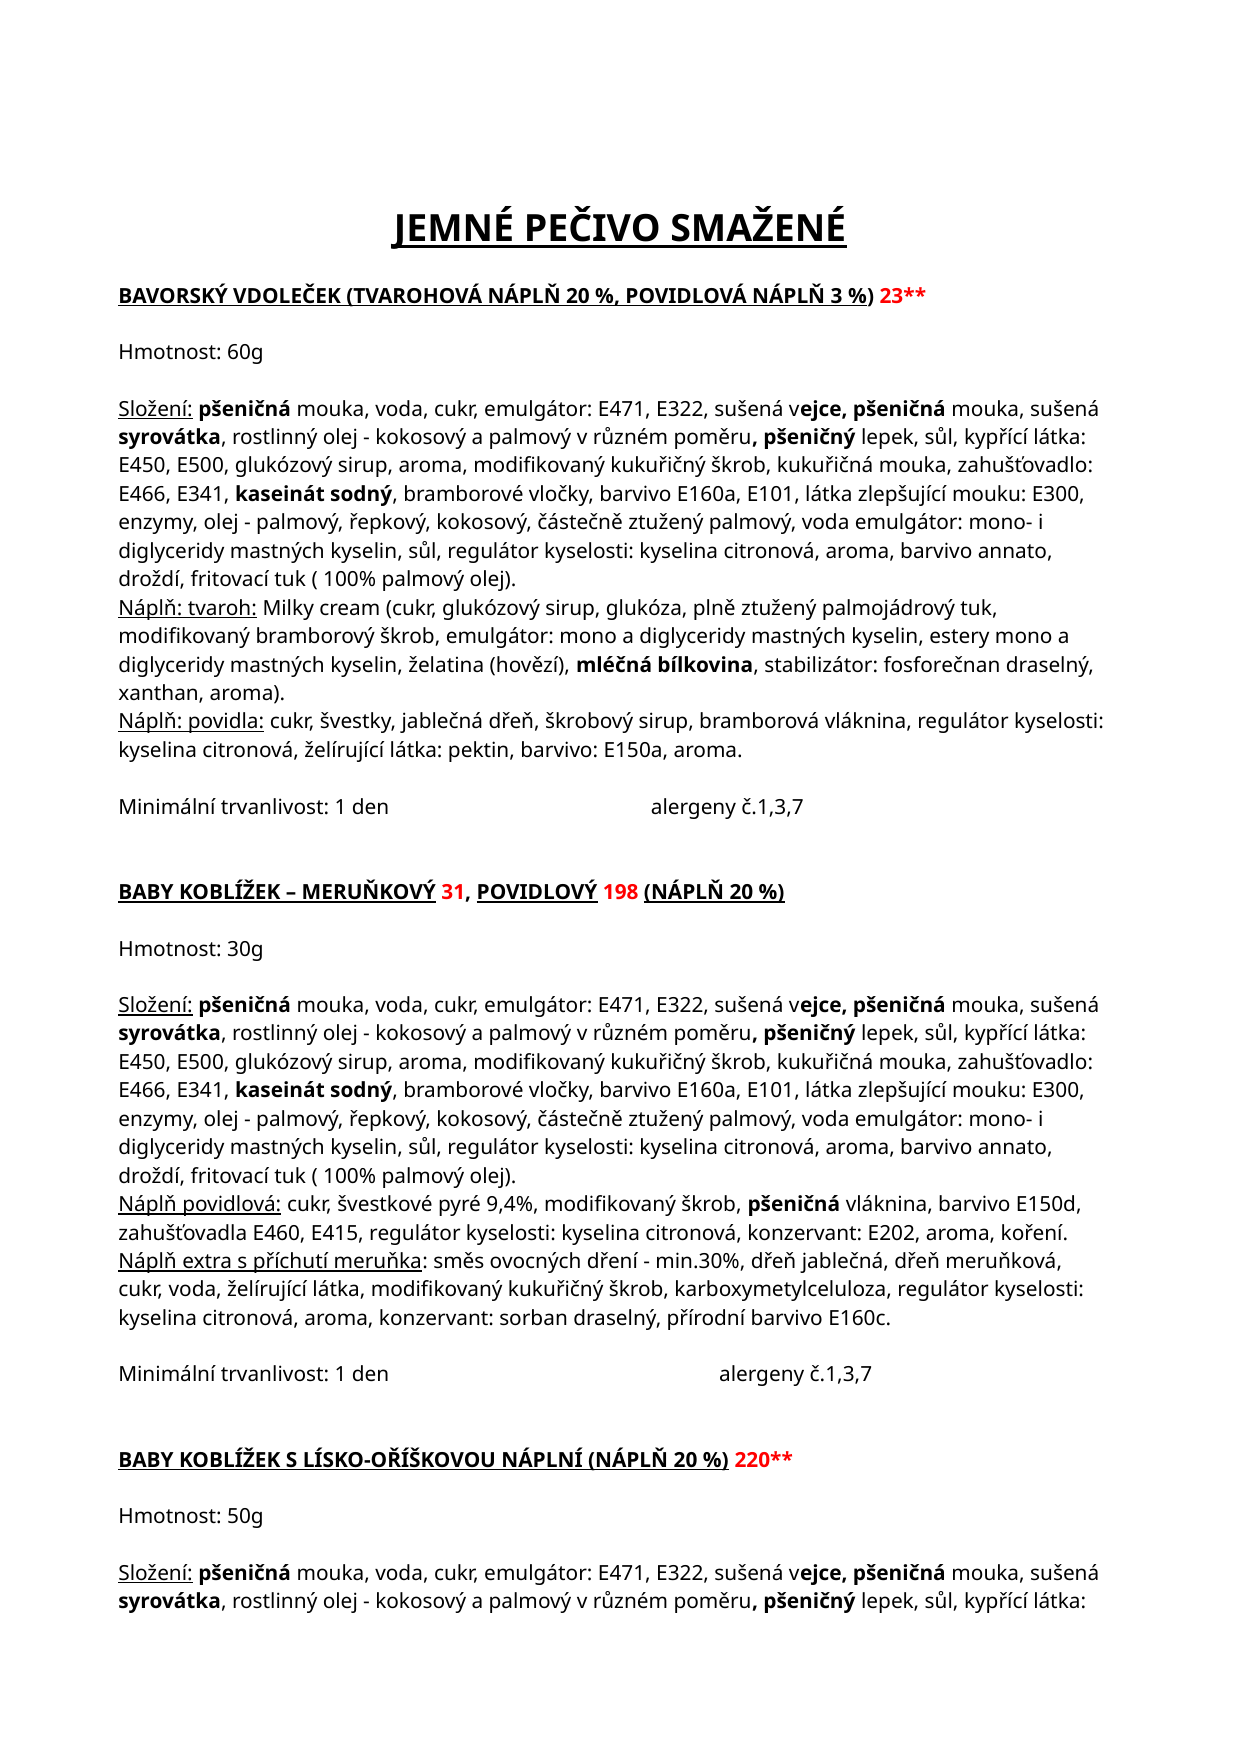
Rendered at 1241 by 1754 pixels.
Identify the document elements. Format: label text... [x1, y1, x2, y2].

text Hmotnost: 50g [118, 1501, 1122, 1529]
text Složení: pšeničná mouka, voda, cukr, emulgátor: E471, E322, sušená vejce, pšeničná mouka, sušená syrovátka, rostlinný olej - kokosový a palmový v různém poměru, pšeničný lepek, sůl, kypřící látka: E450, E500, glukózový sirup, aroma, modifikovaný kukuřičný škrob, kukuřičná mouka, zahušťovadlo: E466, E341, kaseinát sodný, bramborové vločky, barvivo E160a, E101, látka zlepšující mouku: E300, enzymy, olej - palmový, řepkový, kokosový, částečně ztužený palmový, voda emulgátor: mono- i diglyceridy mastných kyselin, sůl, regulátor kyselosti: kyselina citronová, aroma, barvivo annato, droždí, fritovací tuk ( 100% palmový olej). [118, 394, 1122, 593]
text Hmotnost: 30g [118, 934, 1122, 962]
text Náplň povidlová: cukr, švestkové pyré 9,4%, modifikovaný škrob, pšeničná vláknina, barvivo E150d, zahušťovadla E460, E415, regulátor kyselosti: kyselina citronová, konzervant: E202, aroma, koření. [118, 1189, 1122, 1246]
text Minimální trvanlivost: 1 den alergeny č.1,3,7 [118, 792, 1122, 820]
text Náplň extra s příchutí meruňka: směs ovocných dření - min.30%, dřeň jablečná, dřeň meruňková, [118, 1246, 1122, 1274]
text BABY KOBLÍŽEK – MERUŇKOVÝ 31, POVIDLOVÝ 198 (NÁPLŇ 20 %) [118, 877, 1122, 906]
text Náplň: tvaroh: Milky cream (cukr, glukózový sirup, glukóza, plně ztužený palmojádrový tuk, modifikovaný bramborový škrob, emulgátor: mono a diglyceridy mastných kyselin, estery mono a diglyceridy mastných kyselin, želatina (hovězí), mléčná bílkovina, stabilizátor: fosforečnan draselný, xanthan, aroma). [118, 593, 1122, 707]
text JEMNÉ PEČIVO SMAŽENÉ [118, 202, 1122, 253]
text Složení: pšeničná mouka, voda, cukr, emulgátor: E471, E322, sušená vejce, pšeničná mouka, sušená syrovátka, rostlinný olej - kokosový a palmový v různém poměru, pšeničný lepek, sůl, kypřící látka: E450, E500, glukózový sirup, aroma, modifikovaný kukuřičný škrob, kukuřičná mouka, zahušťovadlo: E466, E341, kaseinát sodný, bramborové vločky, barvivo E160a, E101, látka zlepšující mouku: E300, enzymy, olej - palmový, řepkový, kokosový, částečně ztužený palmový, voda emulgátor: mono- i diglyceridy mastných kyselin, sůl, regulátor kyselosti: kyselina citronová, aroma, barvivo annato, droždí, fritovací tuk ( 100% palmový olej). [118, 990, 1122, 1189]
text Minimální trvanlivost: 1 den alergeny č.1,3,7 [118, 1359, 1122, 1388]
text Hmotnost: 60g [118, 337, 1122, 366]
text BABY KOBLÍŽEK S LÍSKO-OŘÍŠKOVOU NÁPLNÍ (NÁPLŇ 20 %) 220** [118, 1445, 1122, 1473]
text Složení: pšeničná mouka, voda, cukr, emulgátor: E471, E322, sušená vejce, pšeničná mouka, sušená syrovátka, rostlinný olej - kokosový a palmový v různém poměru, pšeničný lepek, sůl, kypřící látka: [118, 1558, 1122, 1614]
text cukr, voda, želírující látka, modifikovaný kukuřičný škrob, karboxymetylceluloza, regulátor kyselosti: kyselina citronová, aroma, konzervant: sorban draselný, přírodní barvivo E160c. [118, 1274, 1122, 1331]
text BAVORSKÝ VDOLEČEK (TVAROHOVÁ NÁPLŇ 20 %, POVIDLOVÁ NÁPLŇ 3 %) 23** [118, 281, 1122, 309]
text Náplň: povidla: cukr, švestky, jablečná dřeň, škrobový sirup, bramborová vláknina, regulátor kyselosti: kyselina citronová, želírující látka: pektin, barvivo: E150a, aroma. [118, 707, 1122, 763]
